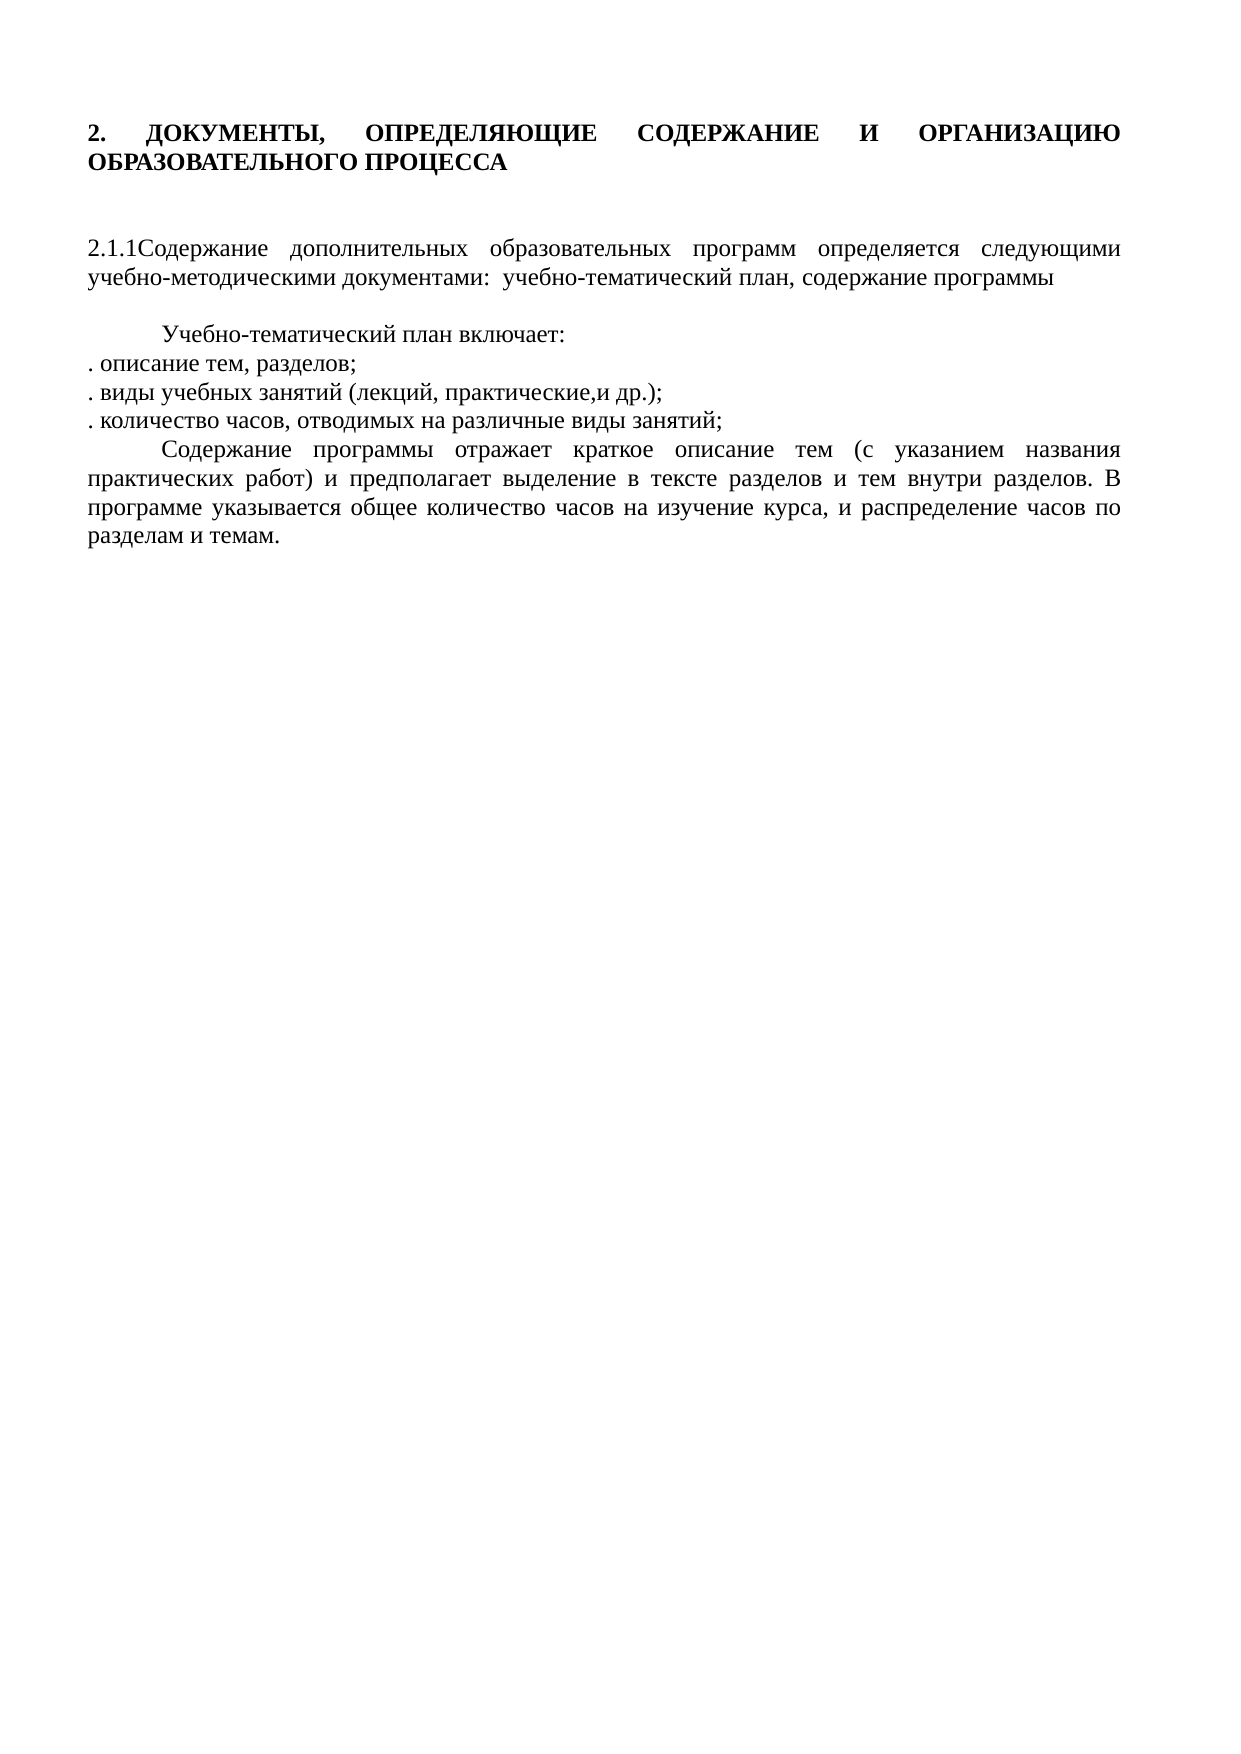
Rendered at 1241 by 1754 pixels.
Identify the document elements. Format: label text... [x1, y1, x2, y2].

text 2.1.1Содержание дополнительных образовательных программ определяется следующими учебно-методическими документами: учебно-тематический план, содержание программы [87, 233, 1122, 291]
text Содержание программы отражает краткое описание тем (с указанием названия практических работ) и предполагает выделение в тексте разделов и тем внутри разделов. В программе указывается общее количество часов на изучение курса, и распределение часов по разделам и темам. [87, 434, 1122, 549]
text . описание тем, разделов; [87, 348, 1122, 377]
text 2. ДОКУМЕНТЫ, ОПРЕДЕЛЯЮЩИЕ СОДЕРЖАНИЕ И ОРГАНИЗАЦИЮ ОБРАЗОВАТЕЛЬНОГО ПРОЦЕССА [87, 118, 1122, 176]
text . количество часов, отводимых на различные виды занятий; [87, 406, 1122, 434]
text . виды учебных занятий (лекций, практические,и др.); [87, 377, 1122, 406]
text Учебно-тематический план включает: [87, 319, 1122, 348]
